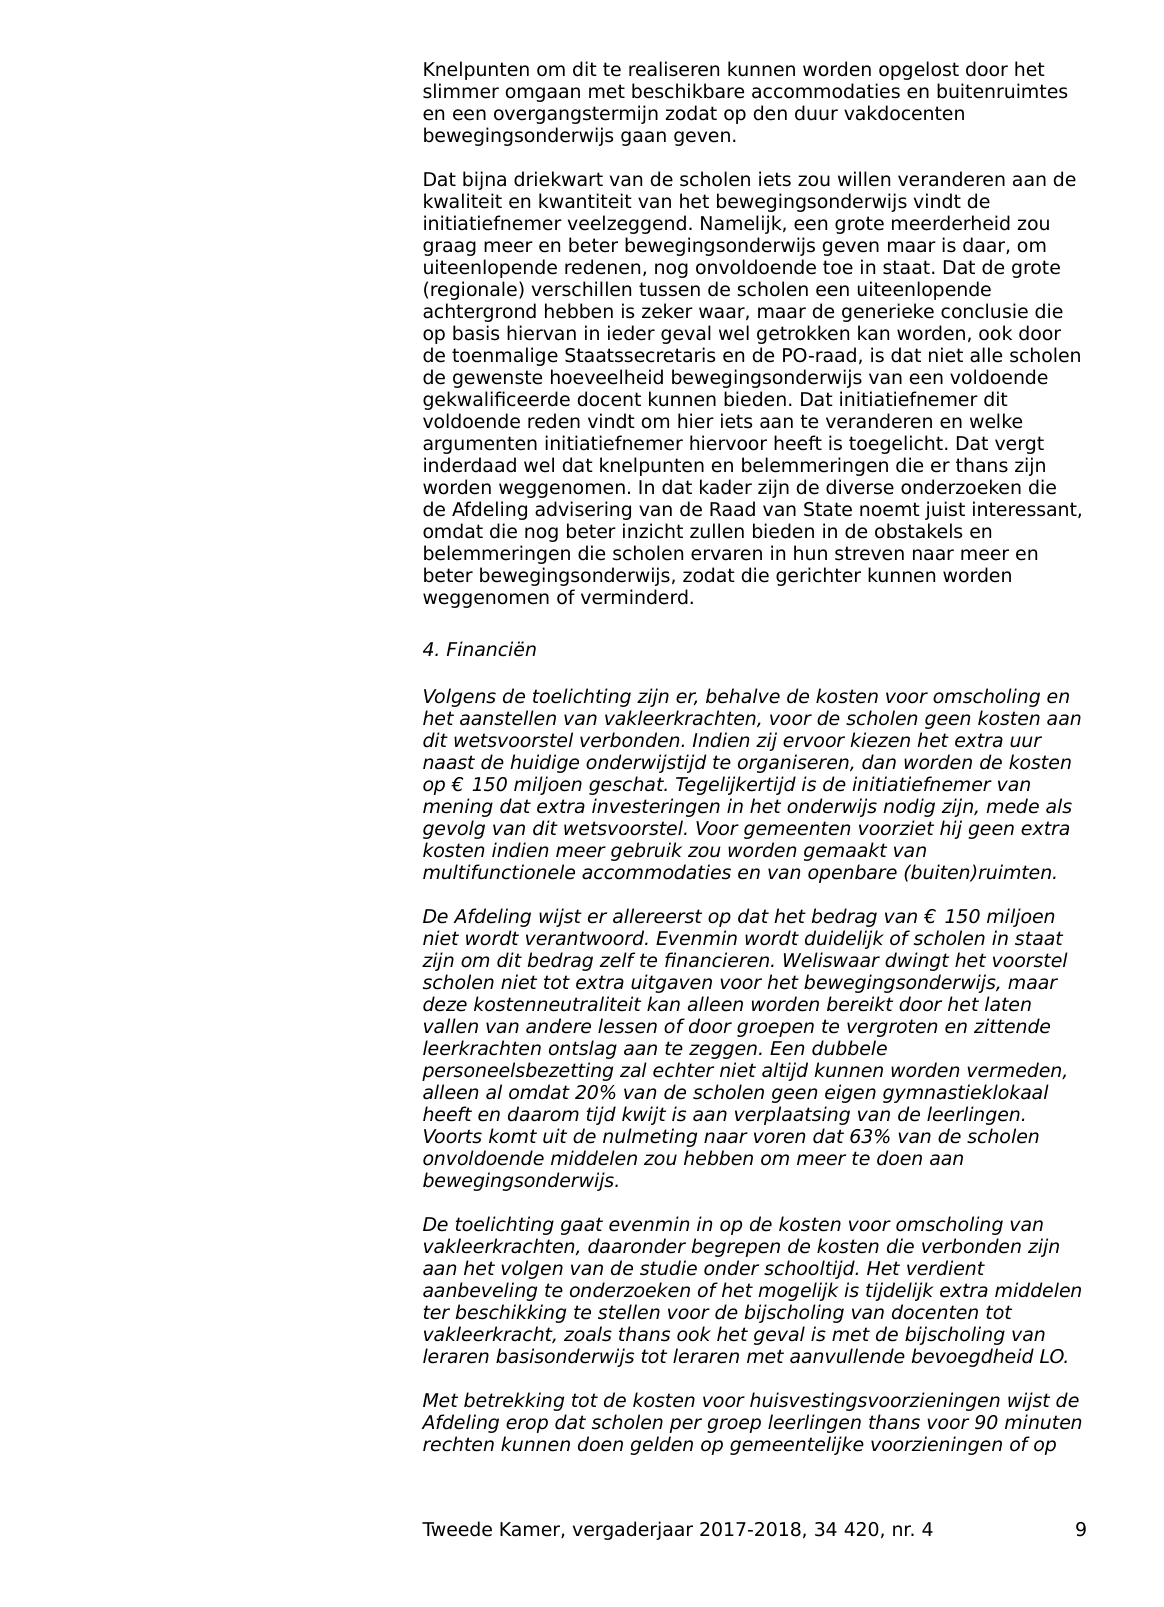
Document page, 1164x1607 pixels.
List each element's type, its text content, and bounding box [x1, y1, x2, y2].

text Knelpunten om dit te realiseren kunnen worden opgelost door het slimmer omgaan met beschikbare accommodaties en buitenruimtes en een overgangstermijn zodat op den duur vakdocenten bewegingsonderwijs gaan geven. [422, 59, 1087, 147]
text De Afdeling wijst er allereerst op dat het bedrag van € 150 miljoen niet wordt verantwoord. Evenmin wordt duidelijk of scholen in staat zijn om dit bedrag zelf te financieren. Weliswaar dwingt het voorstel scholen niet tot extra uitgaven voor het bewegingsonderwijs, maar deze kostenneutraliteit kan alleen worden bereikt door het laten vallen van andere lessen of door groepen te vergroten en zittende leerkrachten ontslag aan te zeggen. Een dubbele personeelsbezetting zal echter niet altijd kunnen worden vermeden, alleen al omdat 20% van de scholen geen eigen gymnastieklokaal heeft en daarom tijd kwijt is aan verplaatsing van de leerlingen. Voorts komt uit de nulmeting naar voren dat 63% van de scholen onvoldoende middelen zou hebben om meer te doen aan bewegingsonderwijs. [422, 906, 1087, 1191]
text De toelichting gaat evenmin in op de kosten voor omscholing van vakleerkrachten, daaronder begrepen de kosten die verbonden zijn aan het volgen van de studie onder schooltijd. Het verdient aanbeveling te onderzoeken of het mogelijk is tijdelijk extra middelen ter beschikking te stellen voor de bijscholing van docenten tot vakleerkracht, zoals thans ook het geval is met de bijscholing van leraren basisonderwijs tot leraren met aanvullende bevoegdheid LO. [422, 1214, 1087, 1367]
text Dat bijna driekwart van de scholen iets zou willen veranderen aan de kwaliteit en kwantiteit van het bewegingsonderwijs vindt de initiatiefnemer veelzeggend. Namelijk, een grote meerderheid zou graag meer en beter bewegingsonderwijs geven maar is daar, om uiteenlopende redenen, nog onvoldoende toe in staat. Dat de grote (regionale) verschillen tussen de scholen een uiteenlopende achtergrond hebben is zeker waar, maar de generieke conclusie die op basis hiervan in ieder geval wel getrokken kan worden, ook door de toenmalige Staatssecretaris en de PO-raad, is dat niet alle scholen de gewenste hoeveelheid bewegingsonderwijs van een voldoende gekwalificeerde docent kunnen bieden. Dat initiatiefnemer dit voldoende reden vindt om hier iets aan te veranderen en welke argumenten initiatiefnemer hiervoor heeft is toegelicht. Dat vergt inderdaad wel dat knelpunten en belemmeringen die er thans zijn worden weggenomen. In dat kader zijn de diverse onderzoeken die de Afdeling advisering van de Raad van State noemt juist interessant, omdat die nog beter inzicht zullen bieden in de obstakels en belemmeringen die scholen ervaren in hun streven naar meer en beter bewegingsonderwijs, zodat die gerichter kunnen worden weggenomen of verminderd. [422, 169, 1087, 609]
text Met betrekking tot de kosten voor huisvestingsvoorzieningen wijst de Afdeling erop dat scholen per groep leerlingen thans voor 90 minuten rechten kunnen doen gelden op gemeentelijke voorzieningen of op [422, 1390, 1087, 1456]
text Volgens de toelichting zijn er, behalve de kosten voor omscholing en het aanstellen van vakleerkrachten, voor de scholen geen kosten aan dit wetsvoorstel verbonden. Indien zij ervoor kiezen het extra uur naast de huidige onderwijstijd te organiseren, dan worden de kosten op € 150 miljoen geschat. Tegelijkertijd is de initiatiefnemer van mening dat extra investeringen in het onderwijs nodig zijn, mede als gevolg van dit wetsvoorstel. Voor gemeenten voorziet hij geen extra kosten indien meer gebruik zou worden gemaakt van multifunctionele accommodaties en van openbare (buiten)ruimten. [422, 686, 1087, 883]
subtitle 4. Financiën [422, 639, 1087, 661]
